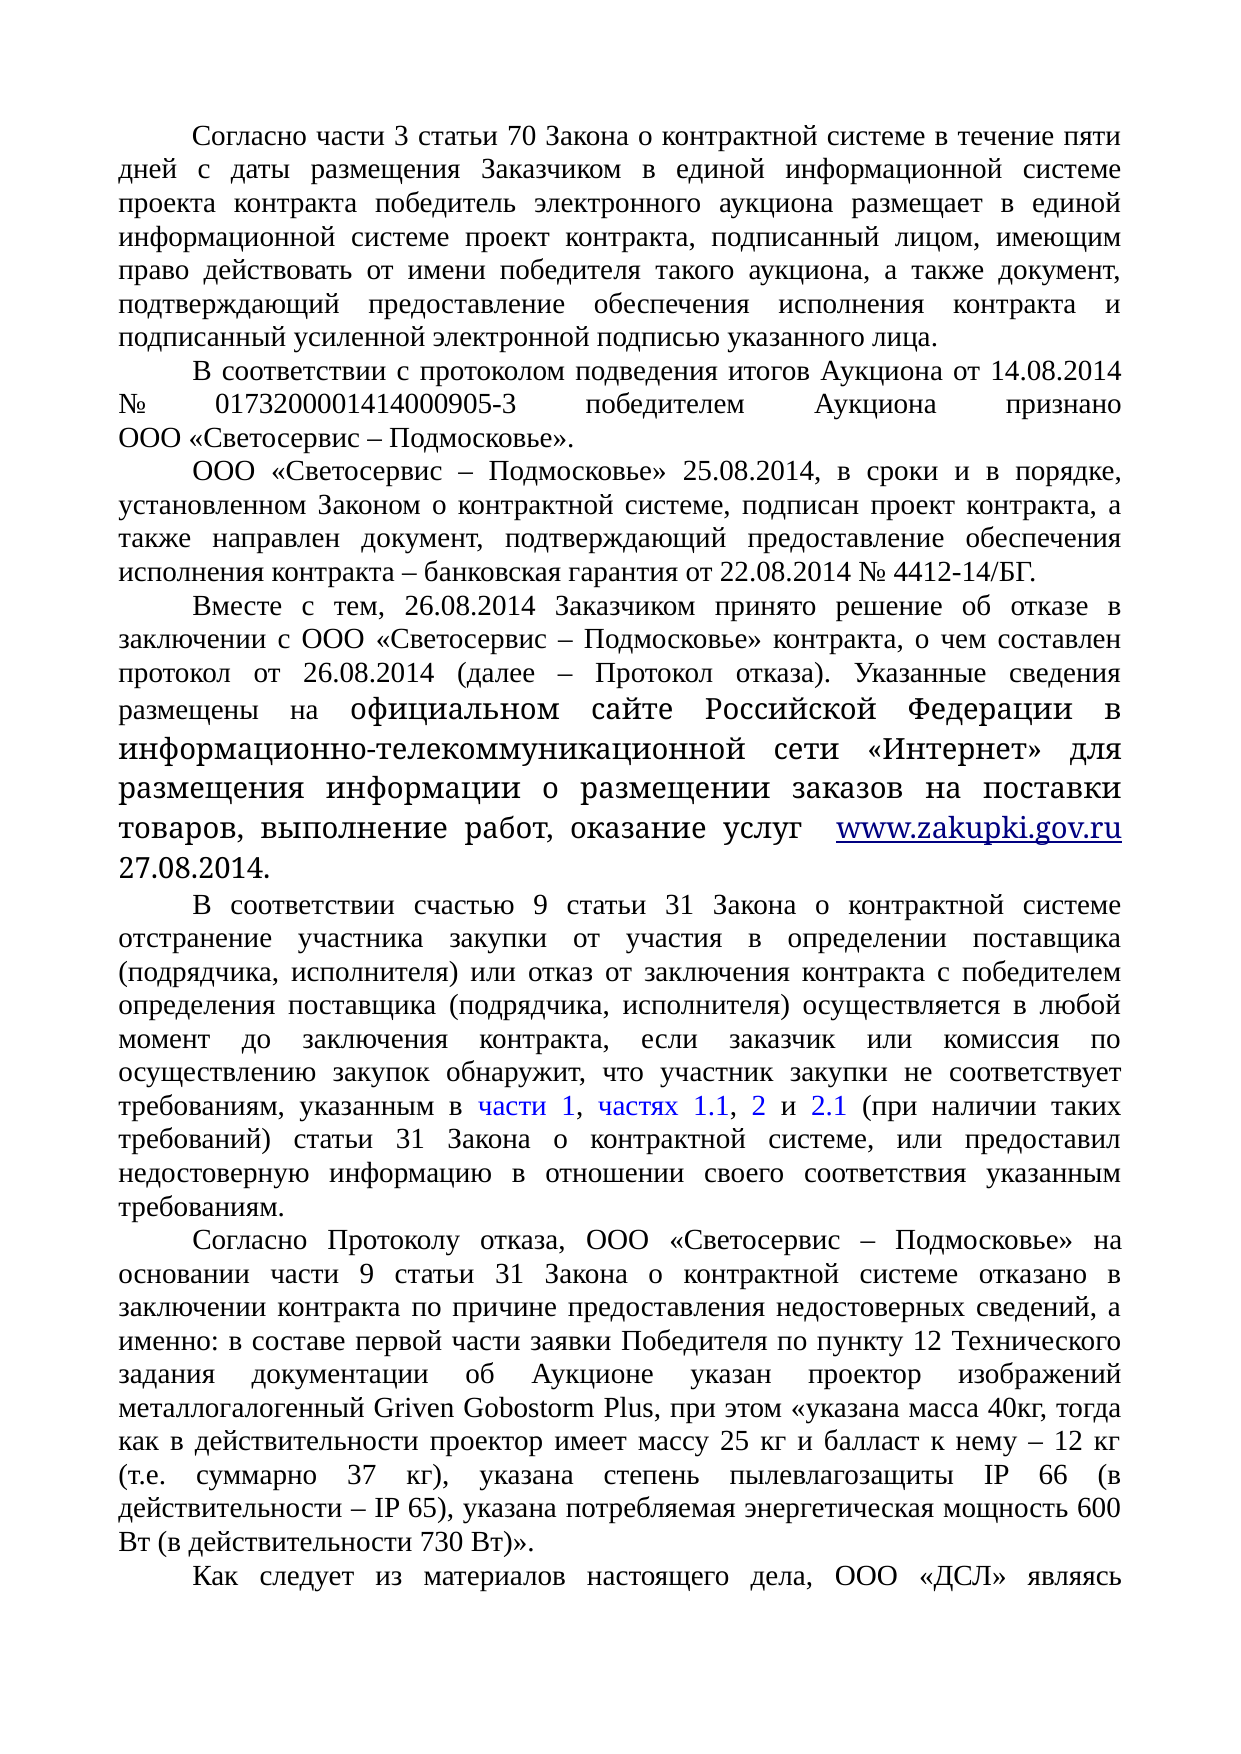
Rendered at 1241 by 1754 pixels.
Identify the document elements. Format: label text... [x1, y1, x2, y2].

text Как следует из материалов настоящего дела, ООО «ДСЛ» являясь [118, 1558, 1122, 1591]
text В соответствии с протоколом подведения итогов Аукциона от 14.08.2014 № 0173200001414000905-3 победителем Аукциона признано ООО «Светосервис – Подмосковье». [118, 353, 1122, 453]
text Вместе с тем, 26.08.2014 Заказчиком принято решение об отказе в заключении с ООО «Светосервис – Подмосковье» контракта, о чем составлен протокол от 26.08.2014 (далее – Протокол отказа). Указанные сведения размещены на официальном сайте Российской Федерации в информационно-телекоммуникационной сети «Интернет» для размещения информации о размещении заказов на поставки товаров, выполнение работ, оказание услуг www.zakupki.gov.ru 27.08.2014. [118, 588, 1122, 887]
text Согласно Протоколу отказа, ООО «Светосервис – Подмосковье» на основании части 9 статьи 31 Закона о контрактной системе отказано в заключении контракта по причине предоставления недостоверных сведений, а именно: в составе первой части заявки Победителя по пункту 12 Технического задания документации об Аукционе указан проектор изображений металлогалогенный Griven Gobostorm Plus, при этом «указана масса 40кг, тогда как в действительности проектор имеет массу 25 кг и балласт к нему – 12 кг (т.е. суммарно 37 кг), указана степень пылевлагозащиты IP 66 (в действительности – IP 65), указана потребляемая энергетическая мощность 600 Вт (в действительности 730 Вт)». [118, 1222, 1122, 1558]
text В соответствии счастью 9 статьи 31 Закона о контрактной системе отстранение участника закупки от участия в определении поставщика (подрядчика, исполнителя) или отказ от заключения контракта с победителем определения поставщика (подрядчика, исполнителя) осуществляется в любой момент до заключения контракта, если заказчик или комиссия по осуществлению закупок обнаружит, что участник закупки не соответствует требованиям, указанным в части 1, частях 1.1, 2 и 2.1 (при наличии таких требований) статьи 31 Закона о контрактной системе, или предоставил недостоверную информацию в отношении своего соответствия указанным требованиям. [118, 887, 1122, 1222]
text ООО «Светосервис – Подмосковье» 25.08.2014, в сроки и в порядке, установленном Законом о контрактной системе, подписан проект контракта, а также направлен документ, подтверждающий предоставление обеспечения исполнения контракта – банковская гарантия от 22.08.2014 № 4412-14/БГ. [118, 453, 1122, 588]
text Согласно части 3 статьи 70 Закона о контрактной системе в течение пяти дней с даты размещения Заказчиком в единой информационной системе проекта контракта победитель электронного аукциона размещает в единой информационной системе проект контракта, подписанный лицом, имеющим право действовать от имени победителя такого аукциона, а также документ, подтверждающий предоставление обеспечения исполнения контракта и подписанный усиленной электронной подписью указанного лица. [118, 118, 1122, 353]
